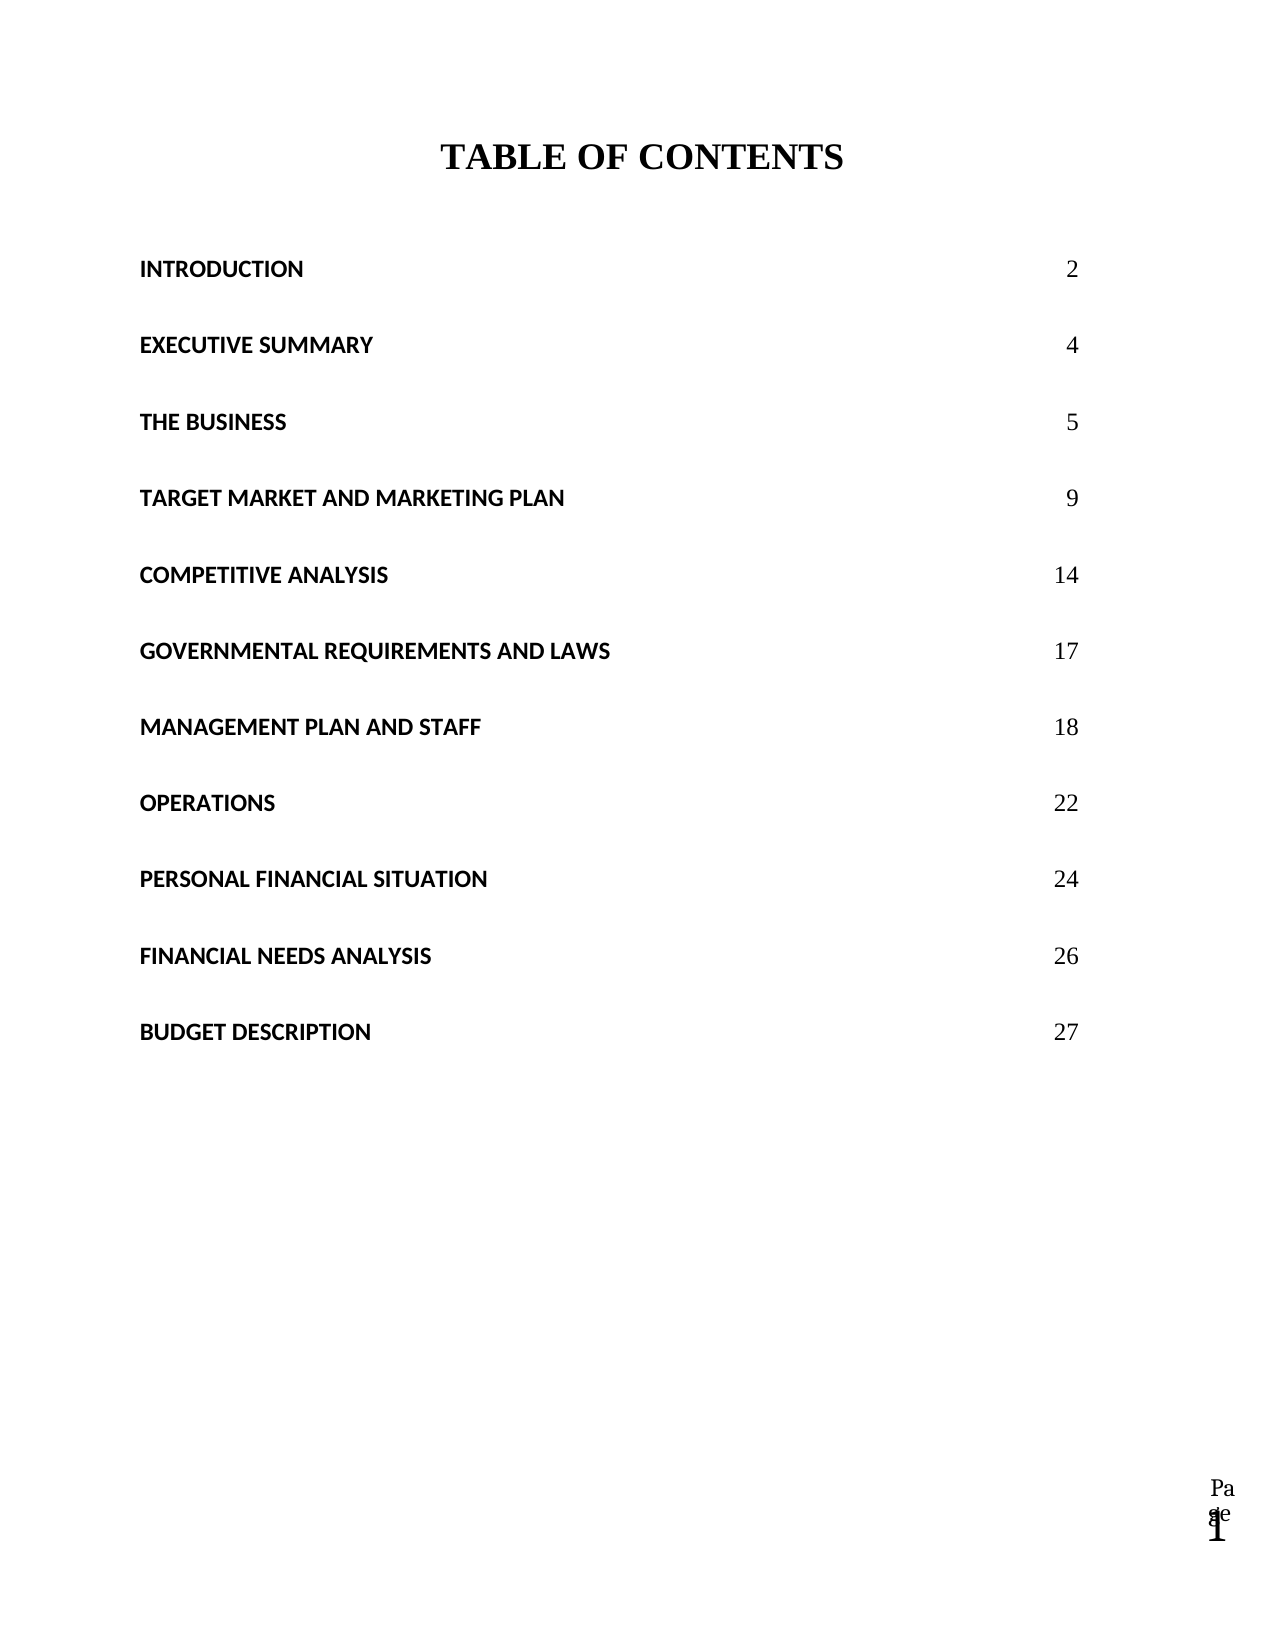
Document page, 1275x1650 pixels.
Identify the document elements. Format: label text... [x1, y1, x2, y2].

text TABLE OF CONTENTS [440, 134, 1146, 177]
text COMPETITIVE ANALYSIS 14 [139, 559, 1146, 589]
text INTRODUCTION 2 [139, 253, 1146, 284]
text EXECUTIVE SUMMARY 4 [139, 330, 1146, 360]
text FINANCIAL NEEDS ANALYSIS 26 [139, 940, 1146, 970]
text THE BUSINESS 5 [139, 406, 1146, 436]
text GOVERNMENTAL REQUIREMENTS AND LAWS 17 [139, 635, 1146, 665]
text OPERATIONS 22 [139, 787, 1146, 818]
text BUDGET DESCRIPTION 27 [139, 1016, 1146, 1047]
text MANAGEMENT PLAN AND STAFF 18 [139, 711, 1146, 742]
text TARGET MARKET AND MARKETING PLAN 9 [139, 482, 1146, 513]
text PERSONAL FINANCIAL SITUATION 24 [139, 863, 1146, 894]
